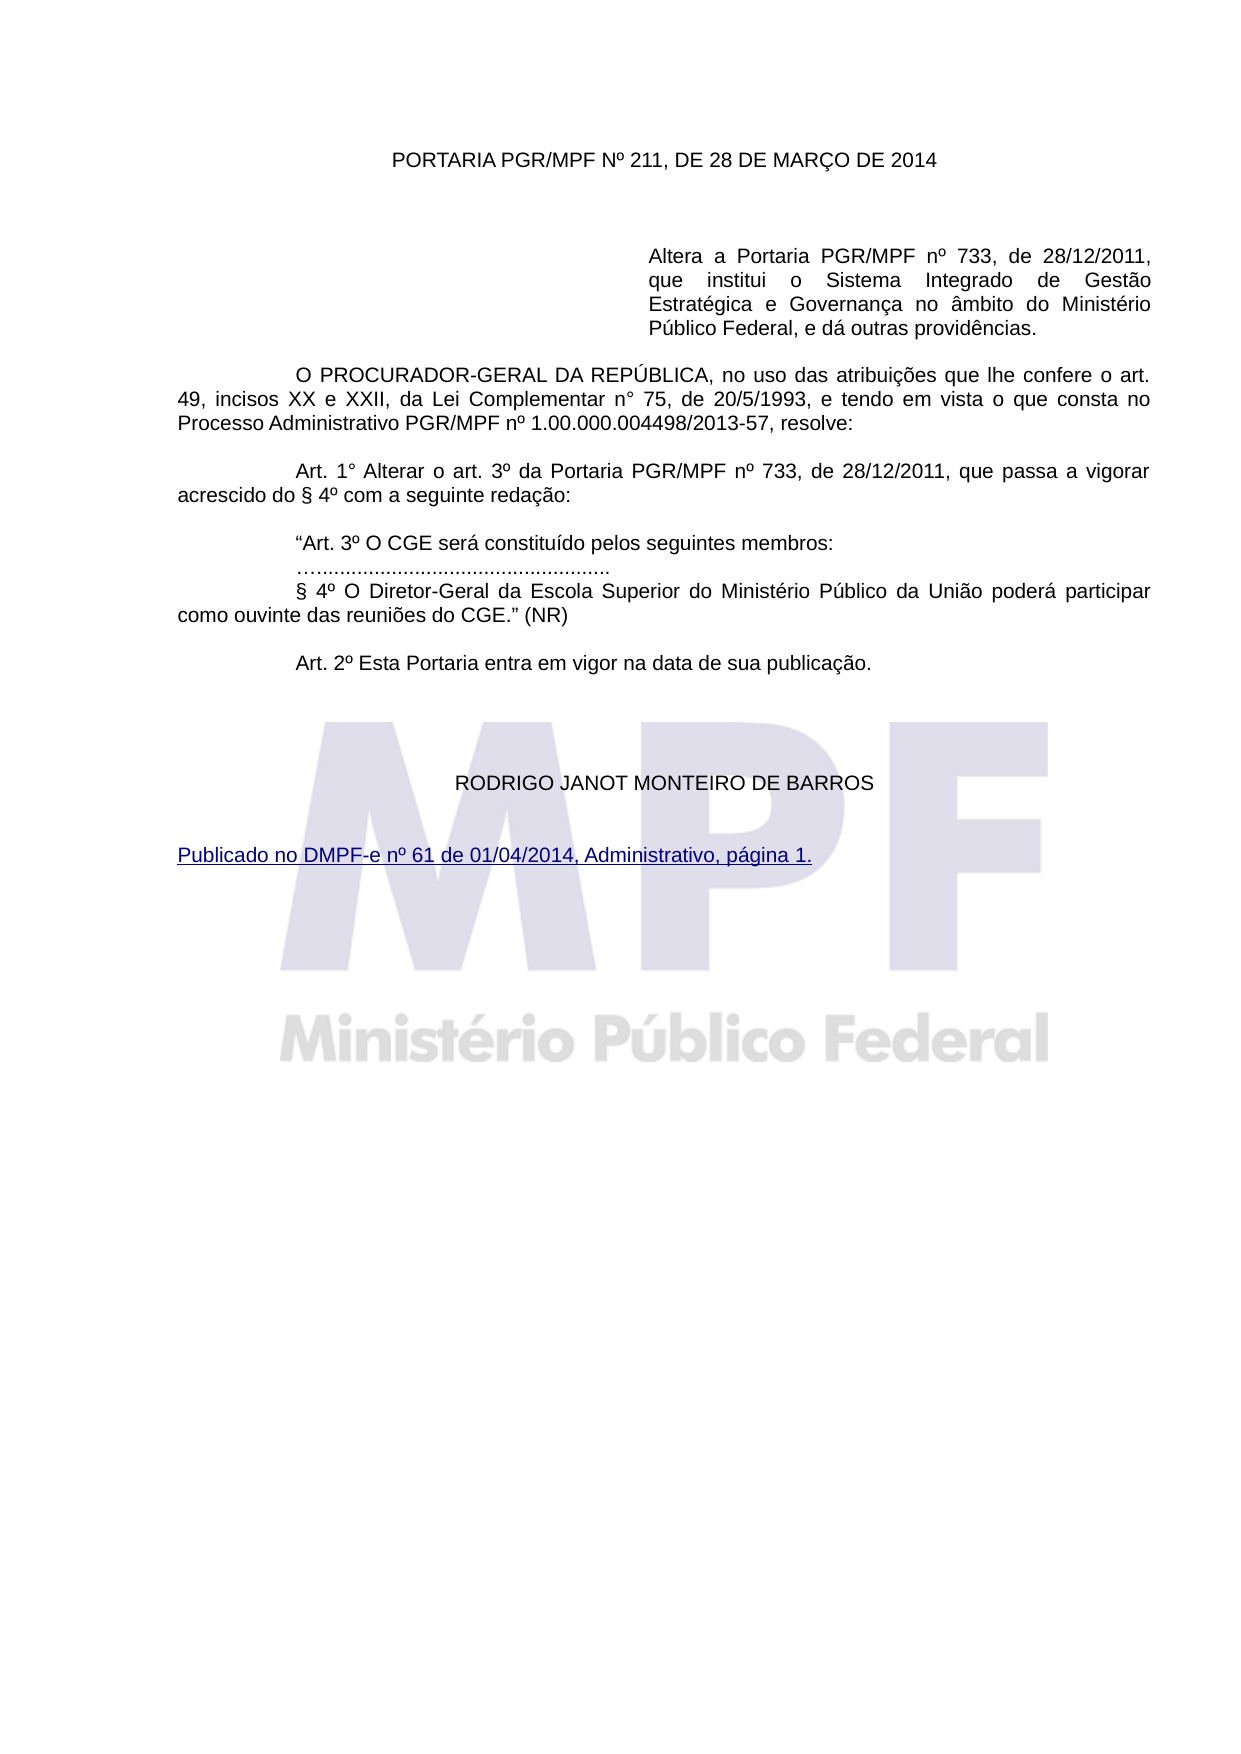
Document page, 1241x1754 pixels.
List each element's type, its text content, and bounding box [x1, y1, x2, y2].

text Art. 2º Esta Portaria entra em vigor na data de sua publicação. [177, 651, 1152, 675]
text PORTARIA PGR/MPF Nº 211, DE 28 DE MARÇO DE 2014 [177, 148, 1152, 172]
text RODRIGO JANOT MONTEIRO DE BARROS [177, 771, 1152, 794]
text Art. 1° Alterar o art. 3º da Portaria PGR/MPF nº 733, de 28/12/2011, que passa a vigorar acrescido do § 4º com a seguinte redação: [177, 459, 1152, 507]
text Altera a Portaria PGR/MPF nº 733, de 28/12/2011, que institui o Sistema Integrado de Gestão Estratégica e Governança no âmbito do Ministério Público Federal, e dá outras providências. [648, 243, 1152, 339]
picture [280, 867, 1049, 1062]
text …................................................... [177, 555, 1152, 579]
picture [280, 794, 1049, 842]
text “Art. 3º O CGE será constituído pelos seguintes membros: [177, 531, 1152, 555]
text § 4º O Diretor-Geral da Escola Superior do Ministério Público da União poderá participar como ouvinte das reuniões do CGE.” (NR) [177, 579, 1152, 627]
text Publicado no DMPF-e nº 61 de 01/04/2014, Administrativo, página 1. [177, 842, 1240, 867]
text O PROCURADOR-GERAL DA REPÚBLICA, no uso das atribuições que lhe confere o art. 49, incisos XX e XXII, da Lei Complementar n° 75, de 20/5/1993, e tendo em vista o que consta no Processo Administrativo PGR/MPF nº 1.00.000.004498/2013-57, resolve: [177, 363, 1152, 435]
picture [280, 722, 1049, 771]
